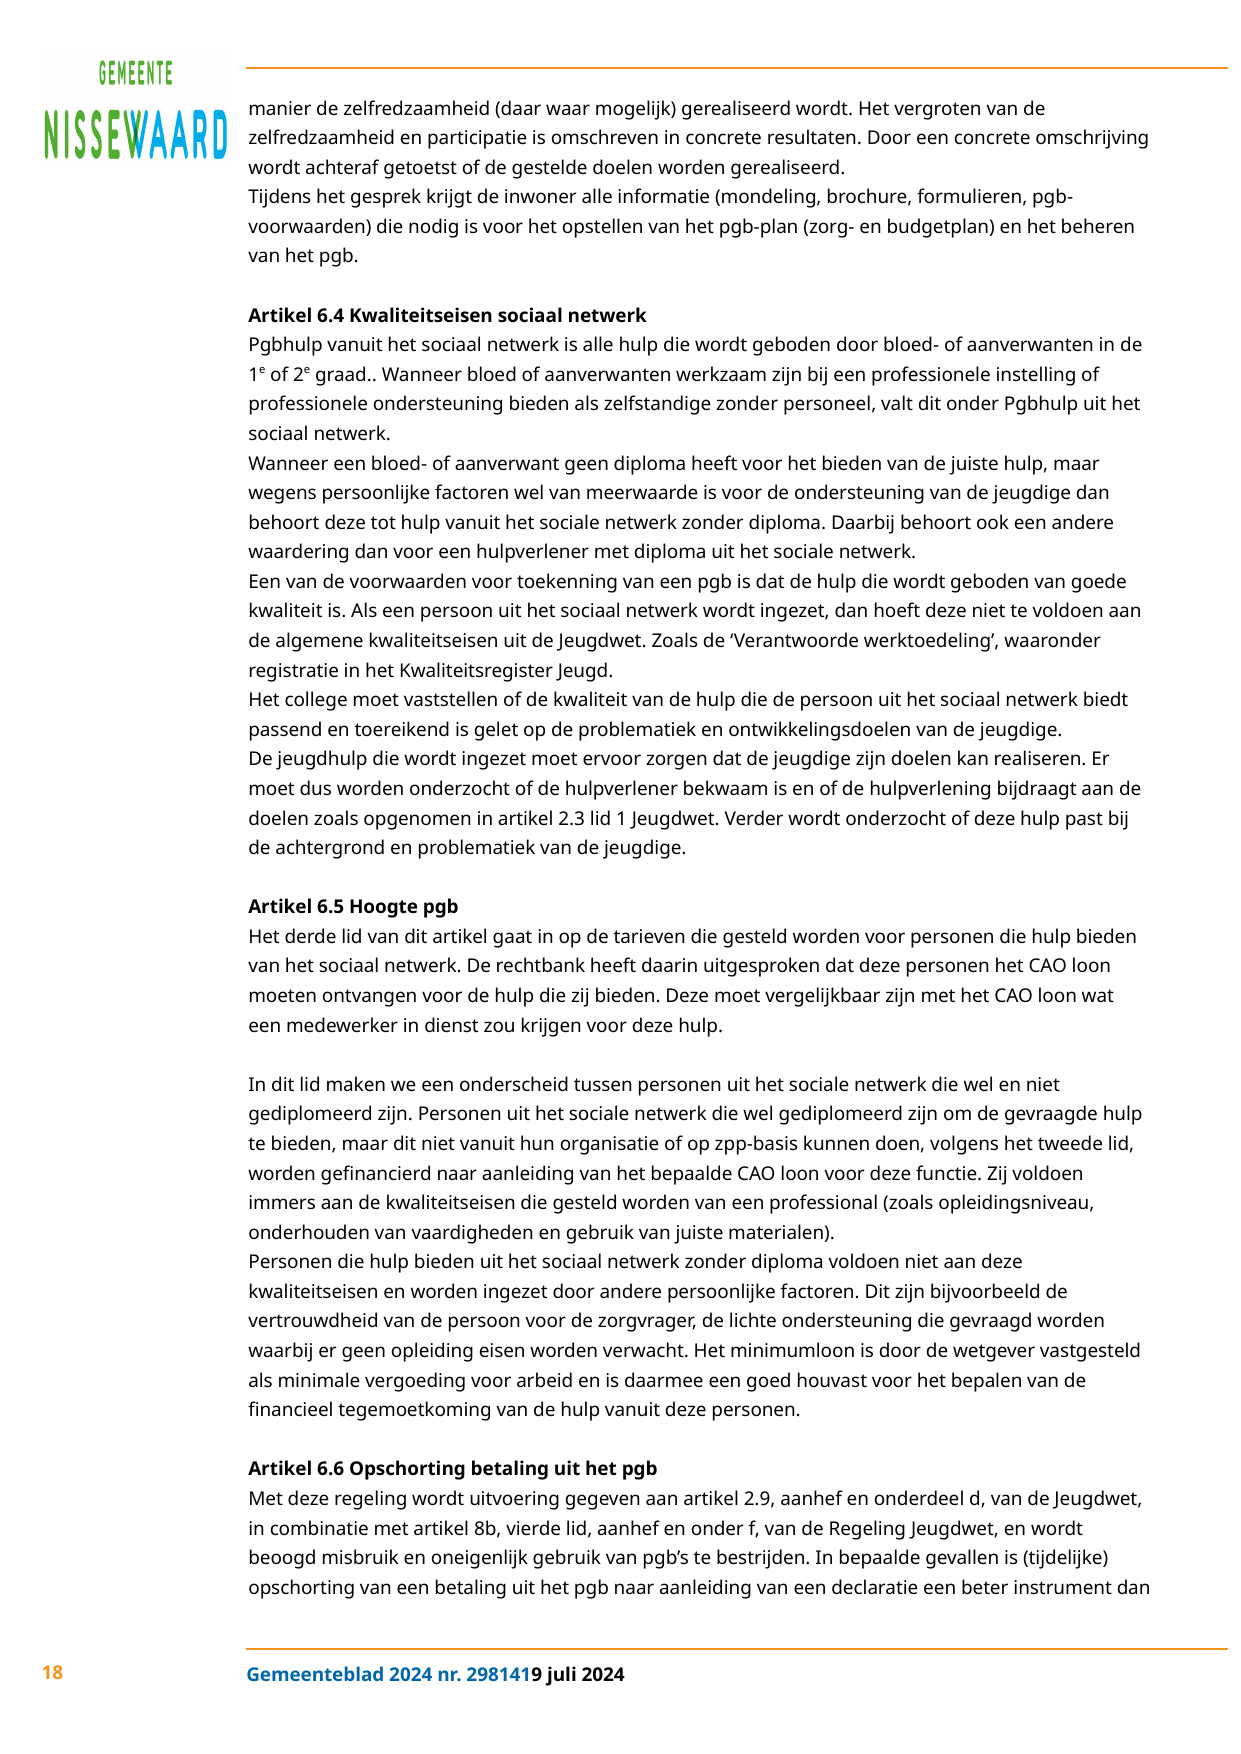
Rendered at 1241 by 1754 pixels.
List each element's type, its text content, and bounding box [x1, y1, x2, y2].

text Pgbhulp vanuit het sociaal netwerk is alle hulp die wordt geboden door bloed- of aanverwanten in de 1e of 2e graad.. Wanneer bloed of aanverwanten werkzaam zijn bij een professionele instelling of professionele ondersteuning bieden als zelfstandige zonder personeel, valt dit onder Pgbhulp uit het sociaal netwerk. [248, 331, 1152, 446]
text Artikel 6.5 Hoogte pgb [248, 893, 1152, 919]
text In dit lid maken we een onderscheid tussen personen uit het sociale netwerk die wel en niet gediplomeerd zijn. Personen uit het sociale netwerk die wel gediplomeerd zijn om de gevraagde hulp te bieden, maar dit niet vanuit hun organisatie of op zpp-basis kunnen doen, volgens het tweede lid, worden gefinancierd naar aanleiding van het bepaalde CAO loon voor deze functie. Zij voldoen immers aan de kwaliteitseisen die gesteld worden van een professional (zoals opleidingsniveau, onderhouden van vaardigheden en gebruik van juiste materialen). [248, 1071, 1152, 1245]
text Personen die hulp bieden uit het sociaal netwerk zonder diploma voldoen niet aan deze kwaliteitseisen en worden ingezet door andere persoonlijke factoren. Dit zijn bijvoorbeeld de vertrouwdheid van de persoon voor de zorgvrager, de lichte ondersteuning die gevraagd worden waarbij er geen opleiding eisen worden verwacht. Het minimumloon is door de wetgever vastgesteld als minimale vergoeding voor arbeid en is daarmee een goed houvast voor het bepalen van de financieel tegemoetkoming van de hulp vanuit deze personen. [248, 1248, 1152, 1422]
text manier de zelfredzaamheid (daar waar mogelijk) gerealiseerd wordt. Het vergroten van de zelfredzaamheid en participatie is omschreven in concrete resultaten. Door een concrete omschrijving wordt achteraf getoetst of de gestelde doelen worden gerealiseerd. [248, 95, 1152, 180]
text Met deze regeling wordt uitvoering gegeven aan artikel 2.9, aanhef en onderdeel d, van de Jeugdwet, in combinatie met artikel 8b, vierde lid, aanhef en onder f, van de Regeling Jeugdwet, en wordt beoogd misbruik en oneigenlijk gebruik van pgb’s te bestrijden. In bepaalde gevallen is (tijdelijke) opschorting van een betaling uit het pgb naar aanleiding van een declaratie een beter instrument dan [248, 1485, 1152, 1600]
text Een van de voorwaarden voor toekenning van een pgb is dat de hulp die wordt geboden van goede kwaliteit is. Als een persoon uit het sociaal netwerk wordt ingezet, dan hoeft deze niet te voldoen aan de algemene kwaliteitseisen uit de Jeugdwet. Zoals de ‘Verantwoorde werktoedeling’, waaronder registratie in het Kwaliteitsregister Jeugd. [248, 568, 1152, 683]
text Het college moet vaststellen of de kwaliteit van de hulp die de persoon uit het sociaal netwerk biedt passend en toereikend is gelet op de problematiek en ontwikkelingsdoelen van de jeugdige. [248, 686, 1152, 742]
text Artikel 6.4 Kwaliteitseisen sociaal netwerk [248, 302, 1152, 328]
text Wanneer een bloed- of aanverwant geen diploma heeft voor het bieden van de juiste hulp, maar wegens persoonlijke factoren wel van meerwaarde is voor de ondersteuning van de jeugdige dan behoort deze tot hulp vanuit het sociale netwerk zonder diploma. Daarbij behoort ook een andere waardering dan voor een hulpverlener met diploma uit het sociale netwerk. [248, 450, 1152, 564]
text De jeugdhulp die wordt ingezet moet ervoor zorgen dat de jeugdige zijn doelen kan realiseren. Er moet dus worden onderzocht of de hulpverlener bekwaam is en of de hulpverlening bijdraagt aan de doelen zoals opgenomen in artikel 2.3 lid 1 Jeugdwet. Verder wordt onderzocht of deze hulp past bij de achtergrond en problematiek van de jeugdige. [248, 746, 1152, 860]
text Artikel 6.6 Opschorting betaling uit het pgb [248, 1456, 1152, 1481]
text Het derde lid van dit artikel gaat in op de tarieven die gesteld worden voor personen die hulp bieden van het sociaal netwerk. De rechtbank heeft daarin uitgesproken dat deze personen het CAO loon moeten ontvangen voor de hulp die zij bieden. Deze moet vergelijkbaar zijn met het CAO loon wat een medewerker in dienst zou krijgen voor deze hulp. [248, 923, 1152, 1038]
picture [41, 47, 231, 172]
text Tijdens het gesprek krijgt de inwoner alle informatie (mondeling, brochure, formulieren, pgb-voorwaarden) die nodig is voor het opstellen van het pgb-plan (zorg- en budgetplan) en het beheren van het pgb. [248, 183, 1152, 268]
